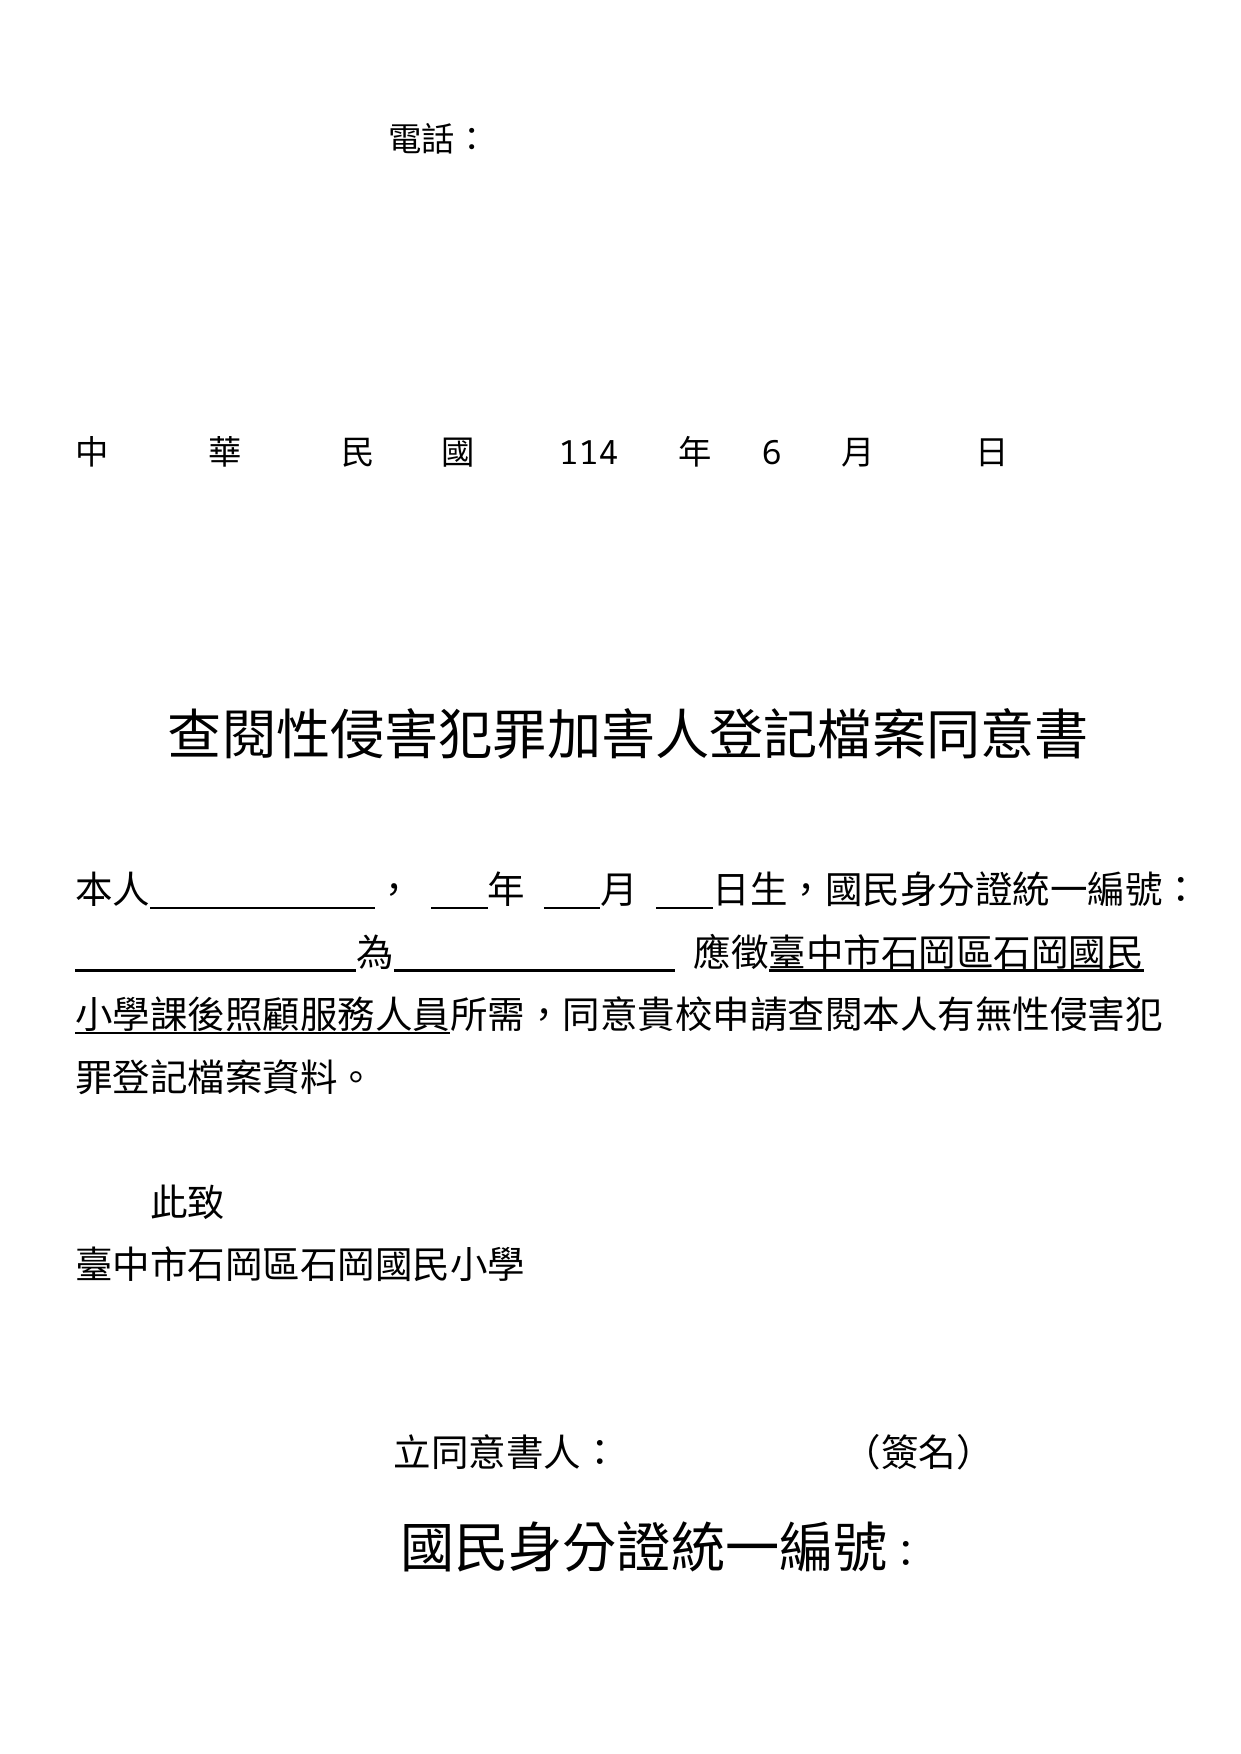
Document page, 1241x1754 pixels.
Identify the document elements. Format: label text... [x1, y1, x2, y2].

text 電話： [75, 96, 1165, 158]
text 查閱性侵害犯罪加害人登記檔案同意書 [75, 658, 1181, 783]
text 本人 ， 年 月 日生，國民身分證統一編號： 為 應徵臺中市石岡區石岡國民小學課後照顧服務人員所需，同意貴校申請查閱本人有無性侵害犯罪登記檔案資料。 [75, 846, 1165, 1096]
text 臺中市石岡區石岡國民小學 [75, 1221, 1165, 1283]
text 立同意書人： （簽名） [75, 1408, 1165, 1471]
text 此致 [75, 1158, 1165, 1221]
text 國民身分證統一編號： [75, 1471, 1165, 1596]
text 中 華 民 國 114 年 6 月 日 [75, 408, 1165, 471]
